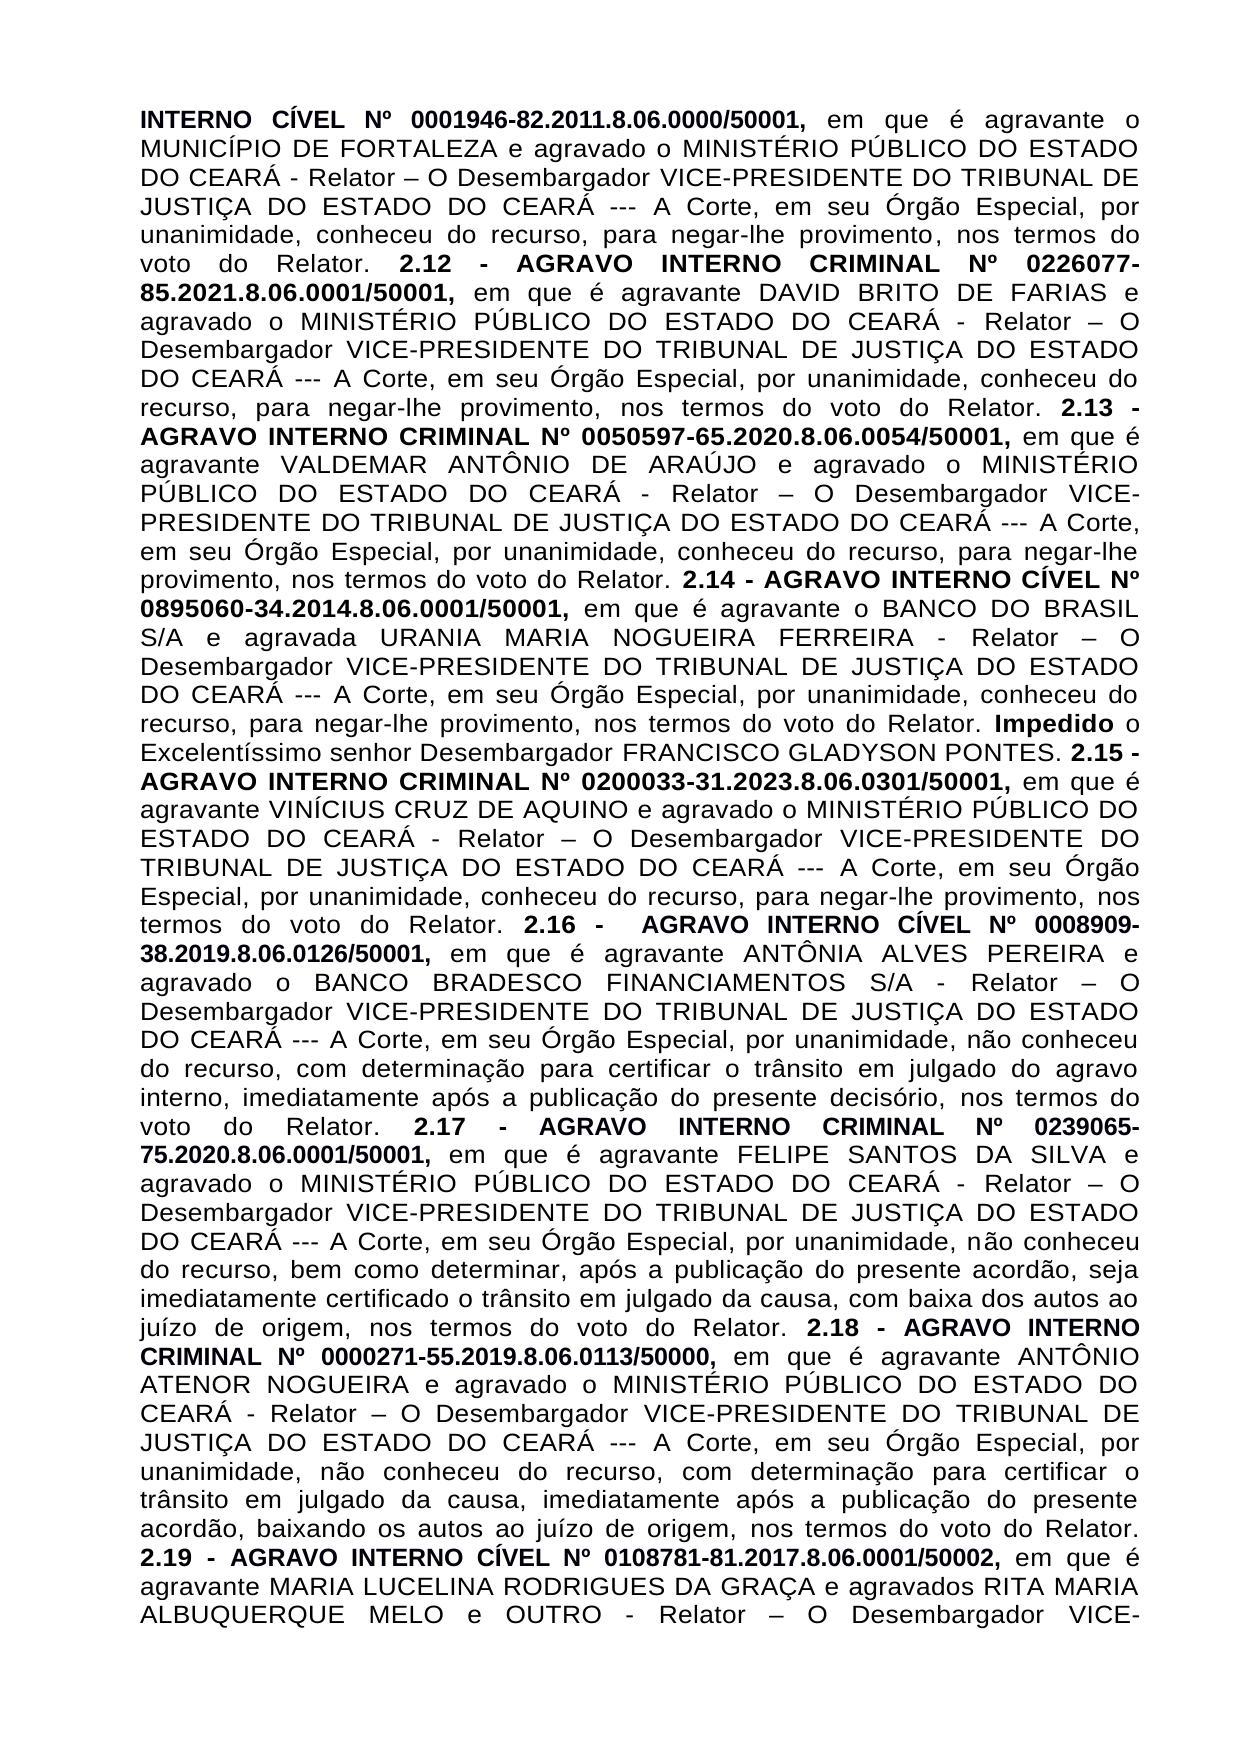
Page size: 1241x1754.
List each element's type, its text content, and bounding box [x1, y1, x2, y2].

text INTERNO CÍVEL Nº 0001946-82.2011.8.06.0000/50001, em que é agravante o MUNICÍPIO DE FORTALEZA e agravado o MINISTÉRIO PÚBLICO DO ESTADO DO CEARÁ - Relator – O Desembargador VICE-PRESIDENTE DO TRIBUNAL DE JUSTIÇA DO ESTADO DO CEARÁ --- A Corte, em seu Órgão Especial, por unanimidade, conheceu do recurso, para negar-lhe provimento, nos termos do voto do Relator. 2.12 - AGRAVO INTERNO CRIMINAL Nº 0226077-85.2021.8.06.0001/50001, em que é agravante DAVID BRITO DE FARIAS e agravado o MINISTÉRIO PÚBLICO DO ESTADO DO CEARÁ - Relator – O Desembargador VICE-PRESIDENTE DO TRIBUNAL DE JUSTIÇA DO ESTADO DO CEARÁ --- A Corte, em seu Órgão Especial, por unanimidade, conheceu do recurso, para negar-lhe provimento, nos termos do voto do Relator. 2.13 - AGRAVO INTERNO CRIMINAL Nº 0050597-65.2020.8.06.0054/50001, em que é agravante VALDEMAR ANTÔNIO DE ARAÚJO e agravado o MINISTÉRIO PÚBLICO DO ESTADO DO CEARÁ - Relator – O Desembargador VICE-PRESIDENTE DO TRIBUNAL DE JUSTIÇA DO ESTADO DO CEARÁ --- A Corte, em seu Órgão Especial, por unanimidade, conheceu do recurso, para negar-lhe provimento, nos termos do voto do Relator. 2.14 - AGRAVO INTERNO CÍVEL Nº 0895060-34.2014.8.06.0001/50001, em que é agravante o BANCO DO BRASIL S/A e agravada URANIA MARIA NOGUEIRA FERREIRA - Relator – O Desembargador VICE-PRESIDENTE DO TRIBUNAL DE JUSTIÇA DO ESTADO DO CEARÁ --- A Corte, em seu Órgão Especial, por unanimidade, conheceu do recurso, para negar-lhe provimento, nos termos do voto do Relator. Impedido o Excelentíssimo senhor Desembargador FRANCISCO GLADYSON PONTES. 2.15 - AGRAVO INTERNO CRIMINAL Nº 0200033-31.2023.8.06.0301/50001, em que é agravante VINÍCIUS CRUZ DE AQUINO e agravado o MINISTÉRIO PÚBLICO DO ESTADO DO CEARÁ - Relator – O Desembargador VICE-PRESIDENTE DO TRIBUNAL DE JUSTIÇA DO ESTADO DO CEARÁ --- A Corte, em seu Órgão Especial, por unanimidade, conheceu do recurso, para negar-lhe provimento, nos termos do voto do Relator. 2.16 - AGRAVO INTERNO CÍVEL Nº 0008909-38.2019.8.06.0126/50001, em que é agravante ANTÔNIA ALVES PEREIRA e agravado o BANCO BRADESCO FINANCIAMENTOS S/A - Relator – O Desembargador VICE-PRESIDENTE DO TRIBUNAL DE JUSTIÇA DO ESTADO DO CEARÁ --- A Corte, em seu Órgão Especial, por unanimidade, não conheceu do recurso, com determinação para certificar o trânsito em julgado do agravo interno, imediatamente após a publicação do presente decisório, nos termos do voto do Relator. 2.17 - AGRAVO INTERNO CRIMINAL Nº 0239065-75.2020.8.06.0001/50001, em que é agravante FELIPE SANTOS DA SILVA e agravado o MINISTÉRIO PÚBLICO DO ESTADO DO CEARÁ - Relator – O Desembargador VICE-PRESIDENTE DO TRIBUNAL DE JUSTIÇA DO ESTADO DO CEARÁ --- A Corte, em seu Órgão Especial, por unanimidade, não conheceu do recurso, bem como determinar, após a publicação do presente acordão, seja imediatamente certificado o trânsito em julgado da causa, com baixa dos autos ao juízo de origem, nos termos do voto do Relator. 2.18 - AGRAVO INTERNO CRIMINAL Nº 0000271-55.2019.8.06.0113/50000, em que é agravante ANTÔNIO ATENOR NOGUEIRA e agravado o MINISTÉRIO PÚBLICO DO ESTADO DO CEARÁ - Relator – O Desembargador VICE-PRESIDENTE DO TRIBUNAL DE JUSTIÇA DO ESTADO DO CEARÁ --- A Corte, em seu Órgão Especial, por unanimidade, não conheceu do recurso, com determinação para certificar o trânsito em julgado da causa, imediatamente após a publicação do presente acordão, baixando os autos ao juízo de origem, nos termos do voto do Relator. 2.19 - AGRAVO INTERNO CÍVEL Nº 0108781-81.2017.8.06.0001/50002, em que é agravante MARIA LUCELINA RODRIGUES DA GRAÇA e agravados RITA MARIA ALBUQUERQUE MELO e OUTRO - Relator – O Desembargador VICE- [140, 105, 1140, 1629]
